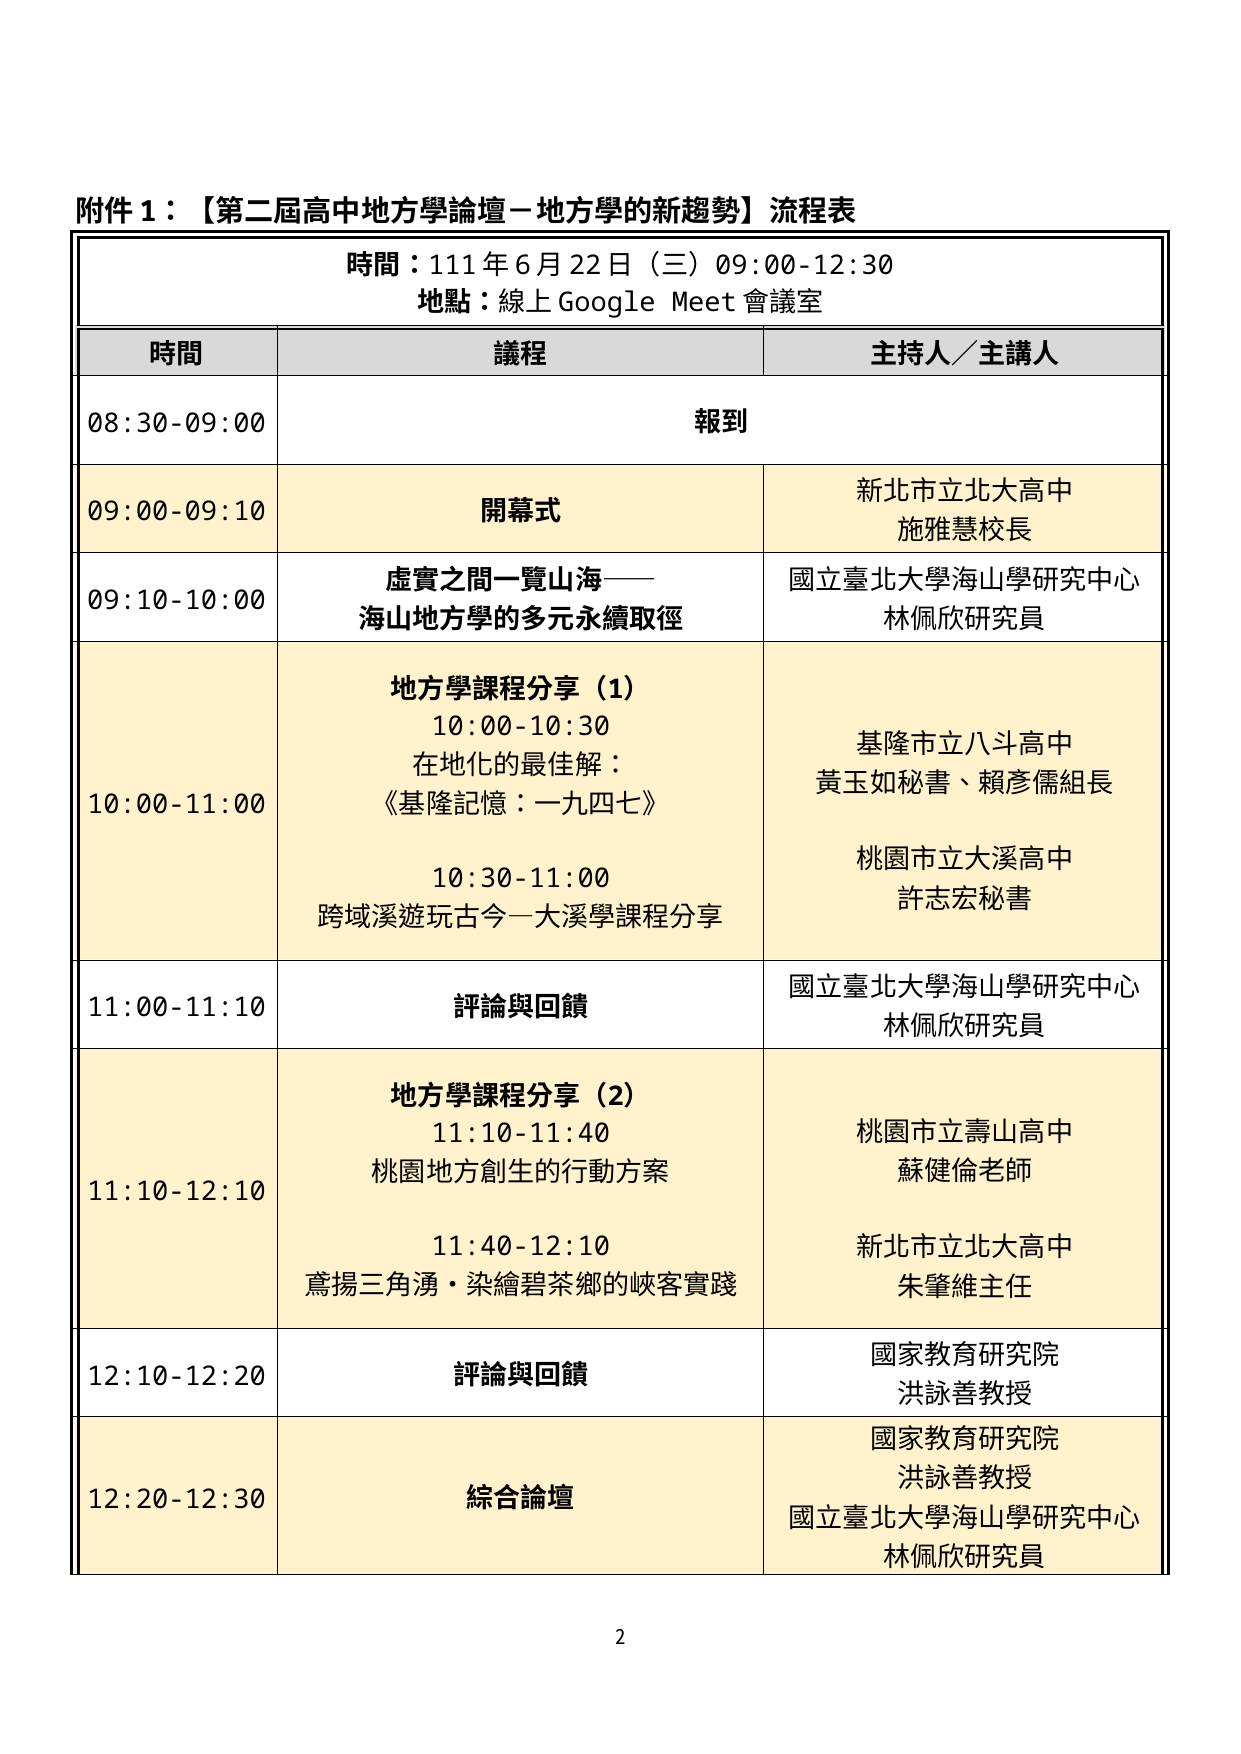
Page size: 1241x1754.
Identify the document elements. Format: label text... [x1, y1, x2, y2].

table_cell 桃園市立壽山高中 蘇健倫老師 新北市立北大高中 朱肇維主任 [764, 1049, 1161, 1328]
table_cell 12:10-12:20 [80, 1329, 277, 1416]
table_cell 09:10-10:00 [80, 553, 277, 641]
table_cell 12:20-12:30 [80, 1417, 277, 1574]
table_cell 10:00-11:00 [80, 642, 277, 959]
table_cell 國立臺北大學海山學研究中心 林佩欣研究員 [764, 553, 1161, 641]
table_cell 地方學課程分享（1） 10:00-10:30 在地化的最佳解： 《基隆記憶：一九四七》 10:30-11:00 跨域溪遊玩古今—大溪學課程分享 [278, 642, 763, 959]
table_cell 國家教育研究院 洪詠善教授 [764, 1329, 1161, 1416]
table_cell 時間 [80, 330, 277, 375]
table_cell 國家教育研究院 洪詠善教授 國立臺北大學海山學研究中心 林佩欣研究員 [764, 1417, 1161, 1574]
table_cell 評論與回饋 [278, 1329, 763, 1416]
table_cell 基隆市立八斗高中 黃玉如秘書、賴彥儒組長 桃園市立大溪高中 許志宏秘書 [764, 642, 1161, 959]
table_cell 開幕式 [278, 465, 763, 552]
table_cell 綜合論壇 [278, 1417, 763, 1574]
table_cell 虛實之間一覽山海—— 海山地方學的多元永續取徑 [278, 553, 763, 641]
table_cell 11:10-12:10 [80, 1049, 277, 1328]
table_cell 地方學課程分享（2） 11:10-11:40 桃園地方創生的行動方案 11:40-12:10 鳶揚三角湧‧染繪碧茶鄉的峽客實踐 [278, 1049, 763, 1328]
table_cell 報到 [278, 376, 1161, 463]
table_cell 評論與回饋 [278, 961, 763, 1048]
text 附件1：【第二屆高中地方學論壇－地方學的新趨勢】流程表 [75, 167, 1165, 229]
table_header 時間：111年6月22日（三）09:00-12:30 地點：線上Google Meet會議室 [75, 233, 1165, 325]
table_cell 主持人／主講人 [764, 330, 1161, 375]
table_cell 08:30-09:00 [80, 376, 277, 463]
table_cell 11:00-11:10 [80, 961, 277, 1048]
table_cell 新北市立北大高中 施雅慧校長 [764, 465, 1161, 552]
table_cell 國立臺北大學海山學研究中心 林佩欣研究員 [764, 961, 1161, 1048]
table_cell 議程 [278, 330, 763, 375]
table_cell 09:00-09:10 [80, 465, 277, 552]
